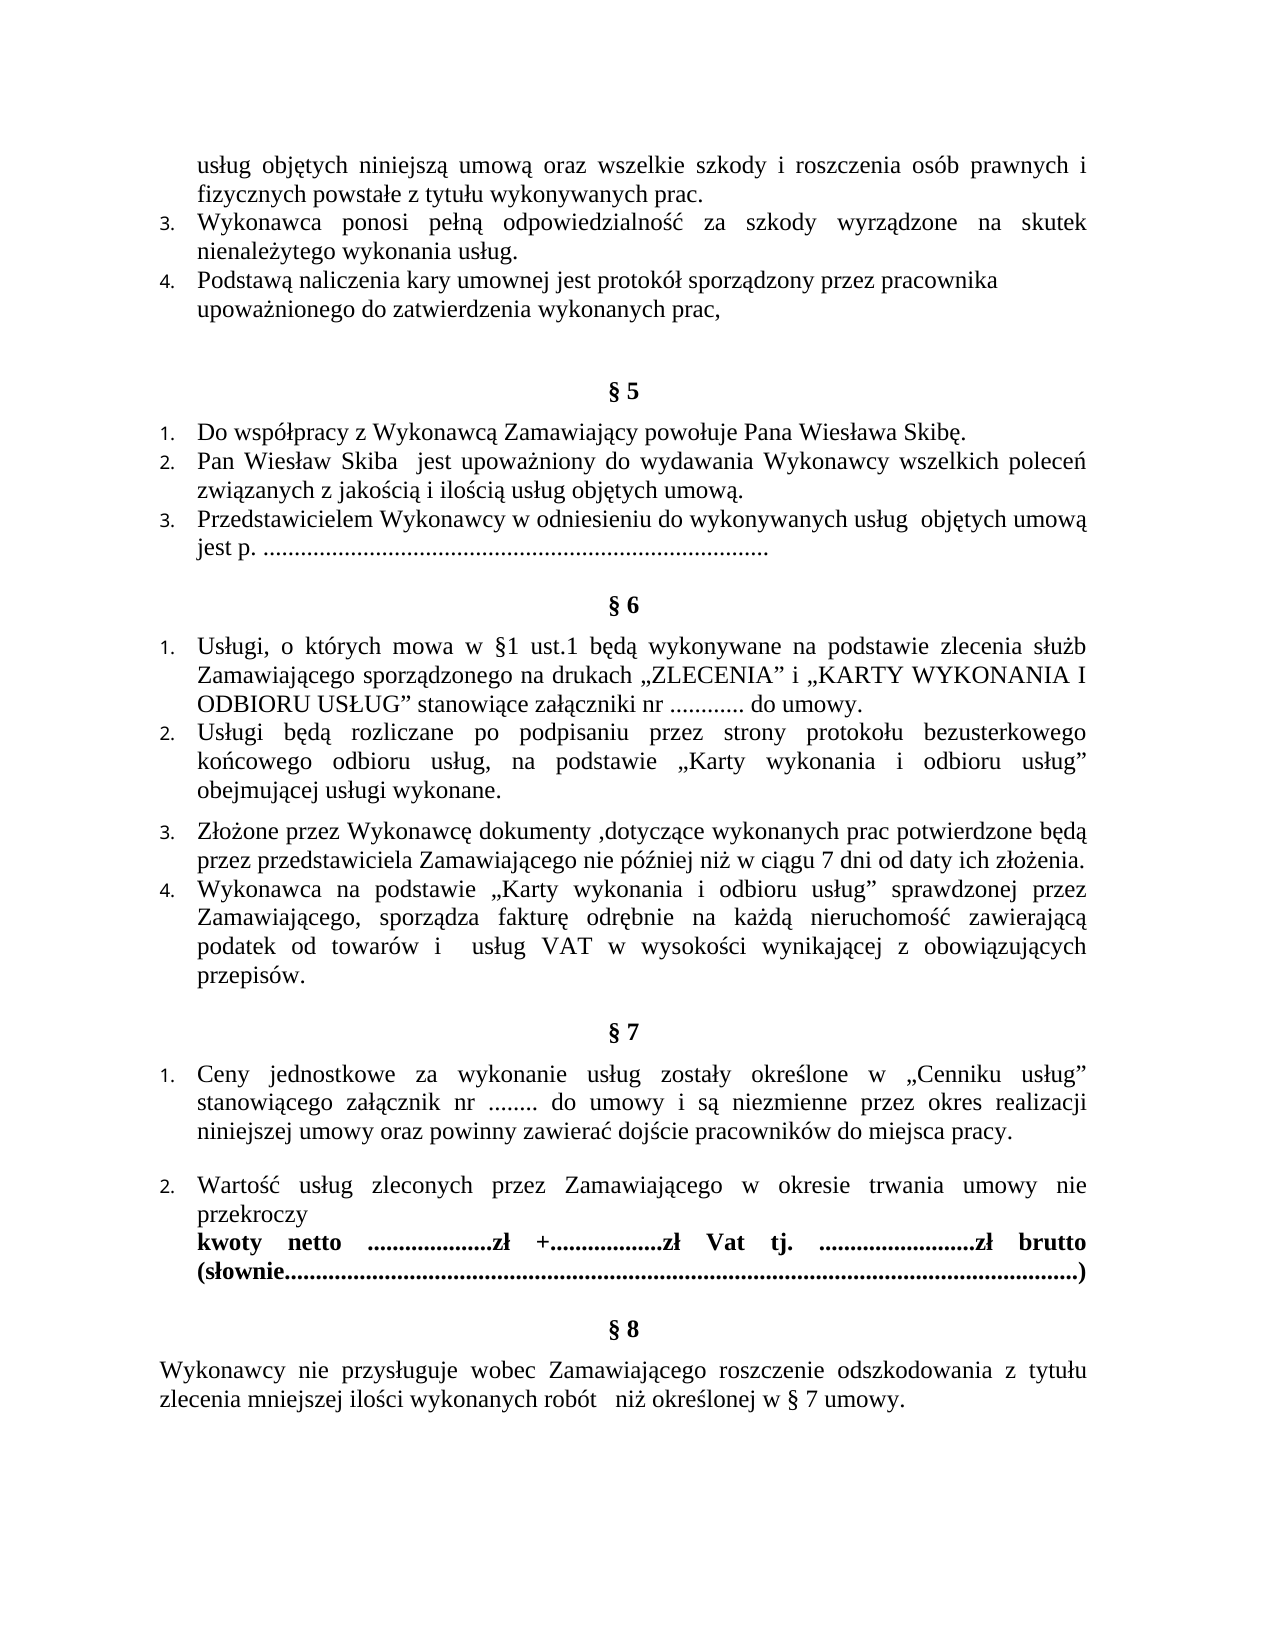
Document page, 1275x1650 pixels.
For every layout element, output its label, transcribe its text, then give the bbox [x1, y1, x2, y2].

list usług objętych niniejszą umową oraz wszelkie szkody i roszczenia osób prawnych i fizycznych powstałe z tytułu wykonywanych prac. [159, 150, 1087, 207]
list Usługi, o których mowa w §1 ust.1 będą wykonywane na podstawie zlecenia służb Zamawiającego sporządzonego na drukach „ZLECENIA” i „KARTY WYKONANIA I ODBIORU USŁUG” stanowiące załączniki nr ............ do umowy. [159, 631, 1087, 717]
text § 7 [159, 1017, 1087, 1046]
list Pan Wiesław Skiba jest upoważniony do wydawania Wykonawcy wszelkich poleceń związanych z jakością i ilością usług objętych umową. [159, 446, 1087, 504]
list Do współpracy z Wykonawcą Zamawiający powołuje Pana Wiesława Skibę. [159, 417, 1087, 446]
list Podstawą naliczenia kary umownej jest protokół sporządzony przez pracownika upoważnionego do zatwierdzenia wykonanych prac, [159, 265, 1087, 322]
list Usługi będą rozliczane po podpisaniu przez strony protokołu bezusterkowego końcowego odbioru usług, na podstawie „Karty wykonania i odbioru usług” obejmującej usługi wykonane. [159, 717, 1087, 804]
list Wykonawca na podstawie „Karty wykonania i odbioru usług” sprawdzonej przez Zamawiającego, sporządza fakturę odrębnie na każdą nieruchomość zawierającą podatek od towarów i usług VAT w wysokości wynikającej z obowiązujących przepisów. [159, 874, 1087, 989]
text § 5 [159, 376, 1087, 405]
text Wykonawcy nie przysługuje wobec Zamawiającego roszczenie odszkodowania z tytułu zlecenia mniejszej ilości wykonanych robót niż określonej w § 7 umowy. [159, 1355, 1087, 1412]
list Złożone przez Wykonawcę dokumenty ,dotyczące wykonanych prac potwierdzone będą przez przedstawiciela Zamawiającego nie później niż w ciągu 7 dni od daty ich złożenia. [159, 816, 1087, 874]
text § 6 [159, 590, 1087, 619]
text § 8 [159, 1314, 1087, 1342]
list Wartość usług zleconych przez Zamawiającego w okresie trwania umowy nie przekroczy kwoty netto ....................zł +..................zł Vat tj. .........................zł brutto (słownie...............................................................................................................................) [159, 1170, 1087, 1285]
list Wykonawca ponosi pełną odpowiedzialność za szkody wyrządzone na skutek nienależytego wykonania usług. [159, 207, 1087, 265]
list Ceny jednostkowe za wykonanie usług zostały określone w „Cenniku usług” stanowiącego załącznik nr ........ do umowy i są niezmienne przez okres realizacji niniejszej umowy oraz powinny zawierać dojście pracowników do miejsca pracy. [159, 1059, 1087, 1145]
list Przedstawicielem Wykonawcy w odniesieniu do wykonywanych usług objętych umową jest p. ................................................................................. [159, 504, 1087, 561]
